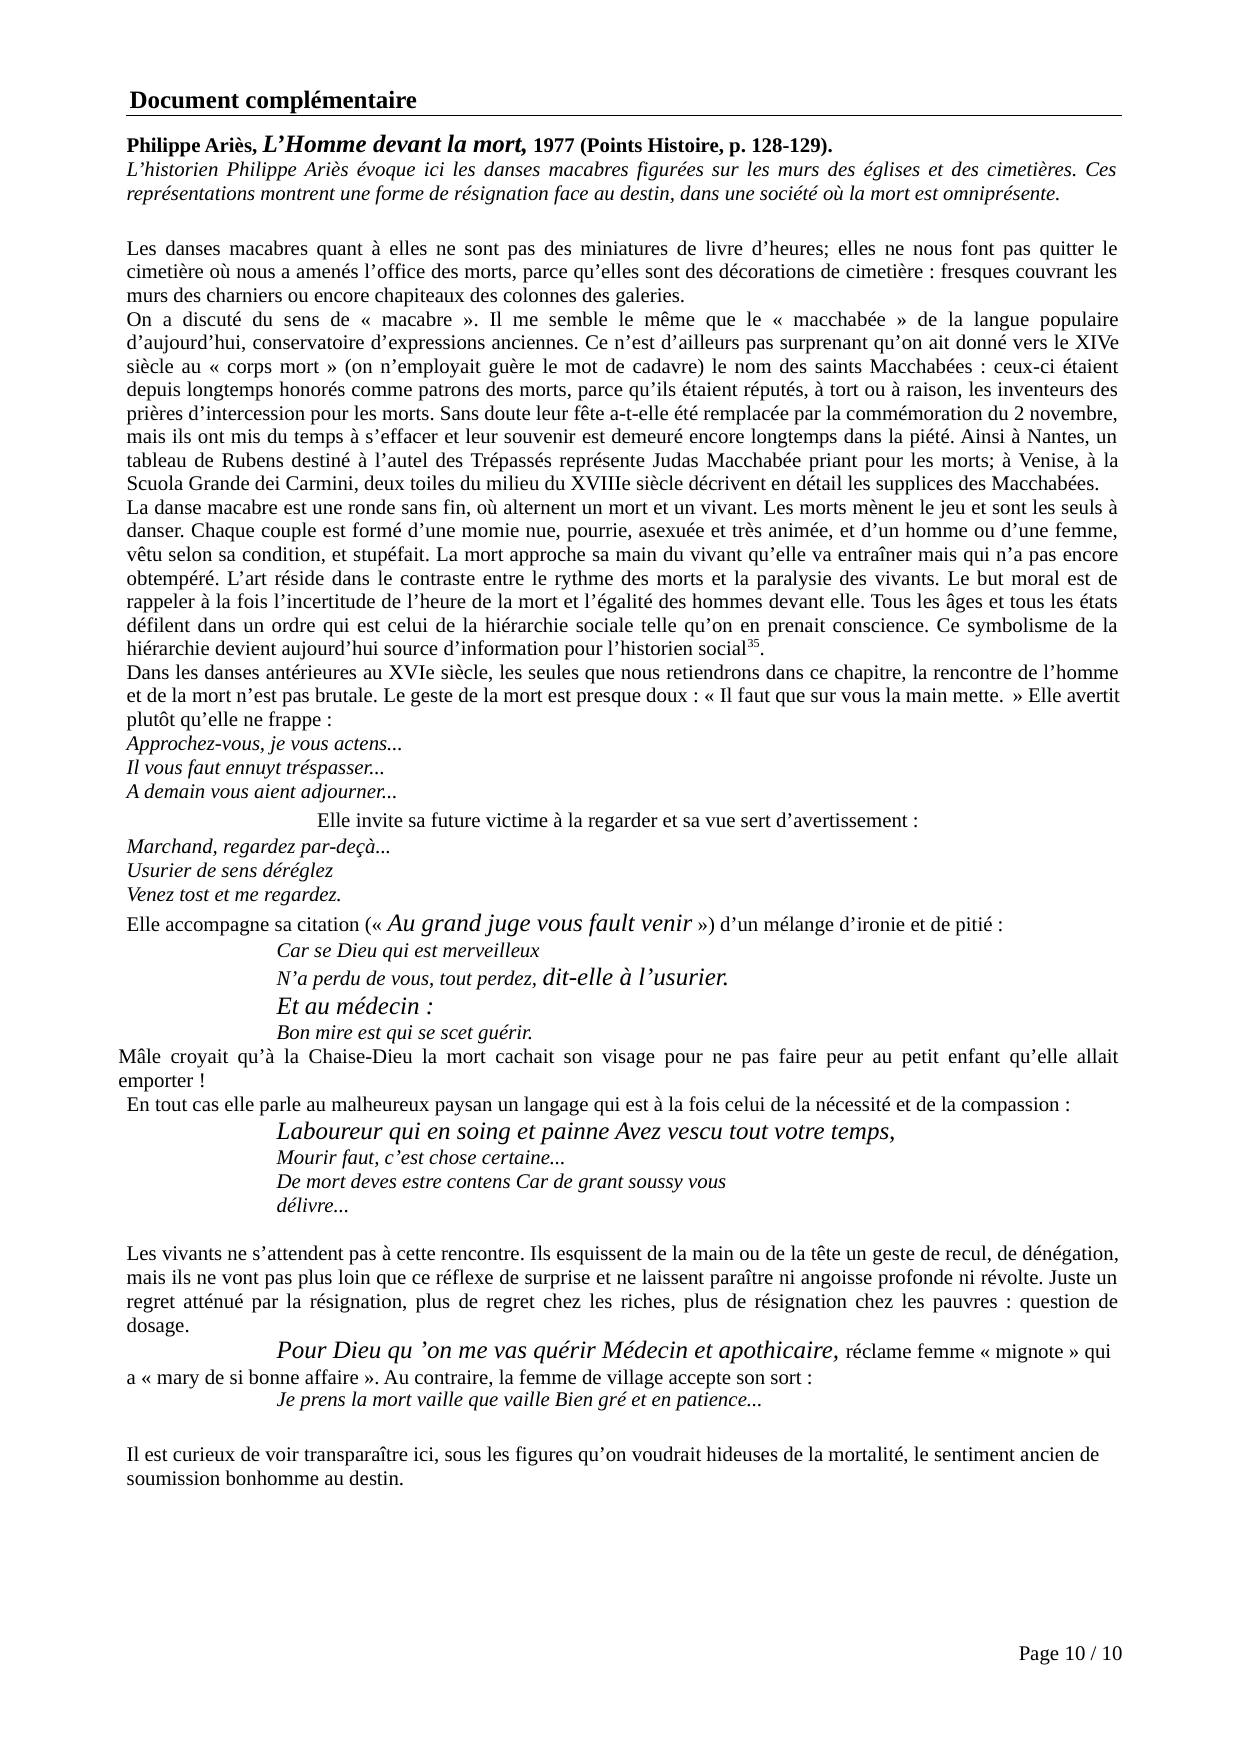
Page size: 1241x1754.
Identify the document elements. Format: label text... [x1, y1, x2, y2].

text Car se Dieu qui est merveilleux [126, 938, 795, 962]
text Mourir faut, c’est chose certaine... [126, 1145, 1122, 1169]
text Dans les danses antérieures au XVIe siècle, les seules que nous retiendrons dans ce chapitre, la rencontre de l’homme et de la mort n’est pas brutale. Le geste de la mort est presque doux : « Il faut que sur vous la main mette. » Elle avertit plutôt qu’elle ne frappe : [126, 660, 1120, 731]
text On a discuté du sens de « macabre ». Il me semble le même que le « macchabée » de la langue populaire d’aujourd’hui, conservatoire d’expressions anciennes. Ce n’est d’ailleurs pas surprenant qu’on ait donné vers le XIVe siècle au « corps mort » (on n’employait guère le mot de cadavre) le nom des saints Macchabées : ceux-ci étaient depuis longtemps honorés comme patrons des morts, parce qu’ils étaient réputés, à tort ou à raison, les inventeurs des prières d’intercession pour les morts. Sans doute leur fête a-t-elle été remplacée par la commémoration du 2 novembre, mais ils ont mis du temps à s’effacer et leur souvenir est demeuré encore longtemps dans la piété. Ainsi à Nantes, un tableau de Rubens destiné à l’autel des Trépassés représente Judas Macchabée priant pour les morts; à Venise, à la Scuola Grande dei Carmini, deux toiles du milieu du XVIIIe siècle décrivent en détail les supplices des Macchabées. [126, 307, 1120, 496]
text Document complémentaire [126, 88, 1122, 115]
text En tout cas elle parle au malheureux paysan un langage qui est à la fois celui de la nécessité et de la compassion : Laboureur qui en soing et painne Avez vescu tout votre temps, [126, 1092, 1120, 1145]
text Il vous faut ennuyt tréspasser... [126, 755, 1122, 779]
text A demain vous aient adjourner... [126, 779, 1122, 803]
text Approchez-vous, je vous actens... [126, 731, 1122, 755]
text N’a perdu de vous, tout perdez, dit-elle à l’usurier. [126, 962, 795, 991]
text Pour Dieu qu ’on me vas quérir Médecin et apothicaire, réclame femme « mignote » qui a « mary de si bonne affaire ». Au contraire, la femme de village accepte son sort : [126, 1337, 1120, 1390]
text Elle invite sa future victime à la regarder et sa vue sert d’avertissement : [118, 803, 1118, 834]
text L’historien Philippe Ariès évoque ici les danses macabres figurées sur les murs des églises et des cimetières. Ces représentations montrent une forme de résignation face au destin, dans une société où la mort est omniprésente. [126, 157, 1120, 205]
text Philippe Ariès, L’Homme devant la mort, 1977 (Points Histoire, p. 128-129). [126, 136, 1122, 157]
text Elle accompagne sa citation (« Au grand juge vous fault venir ») d’un mélange d’ironie et de pitié : [126, 906, 1122, 938]
text Et au médecin : [126, 991, 795, 1020]
text De mort deves estre contens Car de grant soussy vous délivre... [276, 1169, 795, 1217]
text Marchand, regardez par-deçà... [126, 834, 1122, 858]
text Usurier de sens déréglez Venez tost et me regardez. [126, 858, 366, 906]
text Il est curieux de voir transparaître ici, sous les figures qu’on voudrait hideuses de la mortalité, le sentiment ancien de soumission bonhomme au destin. [126, 1442, 1120, 1490]
text Bon mire est qui se scet guérir. [126, 1020, 1122, 1044]
text Les danses macabres quant à elles ne sont pas des miniatures de livre d’heures; elles ne nous font pas quitter le cimetière où nous a amenés l’office des morts, parce qu’elles sont des décorations de cimetière : fresques couvrant les murs des charniers ou encore chapiteaux des colonnes des galeries. [126, 237, 1120, 307]
text Les vivants ne s’attendent pas à cette rencontre. Ils esquissent de la main ou de la tête un geste de recul, de dénégation, mais ils ne vont pas plus loin que ce réflexe de surprise et ne laissent paraître ni angoisse profonde ni révolte. Juste un regret atténué par la résignation, plus de regret chez les riches, plus de résignation chez les pauvres : question de dosage. [126, 1241, 1120, 1337]
text Mâle croyait qu’à la Chaise-Dieu la mort cachait son visage pour ne pas faire peur au petit enfant qu’elle allait emporter ! [118, 1044, 1120, 1092]
text Je prens la mort vaille que vaille Bien gré et en patience... [126, 1390, 1122, 1411]
text La danse macabre est une ronde sans fin, où alternent un mort et un vivant. Les morts mènent le jeu et sont les seuls à danser. Chaque couple est formé d’une momie nue, pourrie, asexuée et très animée, et d’un homme ou d’une femme, vêtu selon sa condition, et stupéfait. La mort approche sa main du vivant qu’elle va entraîner mais qui n’a pas encore obtempéré. L’art réside dans le contraste entre le rythme des morts et la paralysie des vivants. Le but moral est de rappeler à la fois l’incertitude de l’heure de la mort et l’égalité des hommes devant elle. Tous les âges et tous les états défilent dans un ordre qui est celui de la hiérarchie sociale telle qu’on en prenait conscience. Ce symbolisme de la hiérarchie devient aujourd’hui source d’information pour l’historien social35. [126, 496, 1120, 660]
